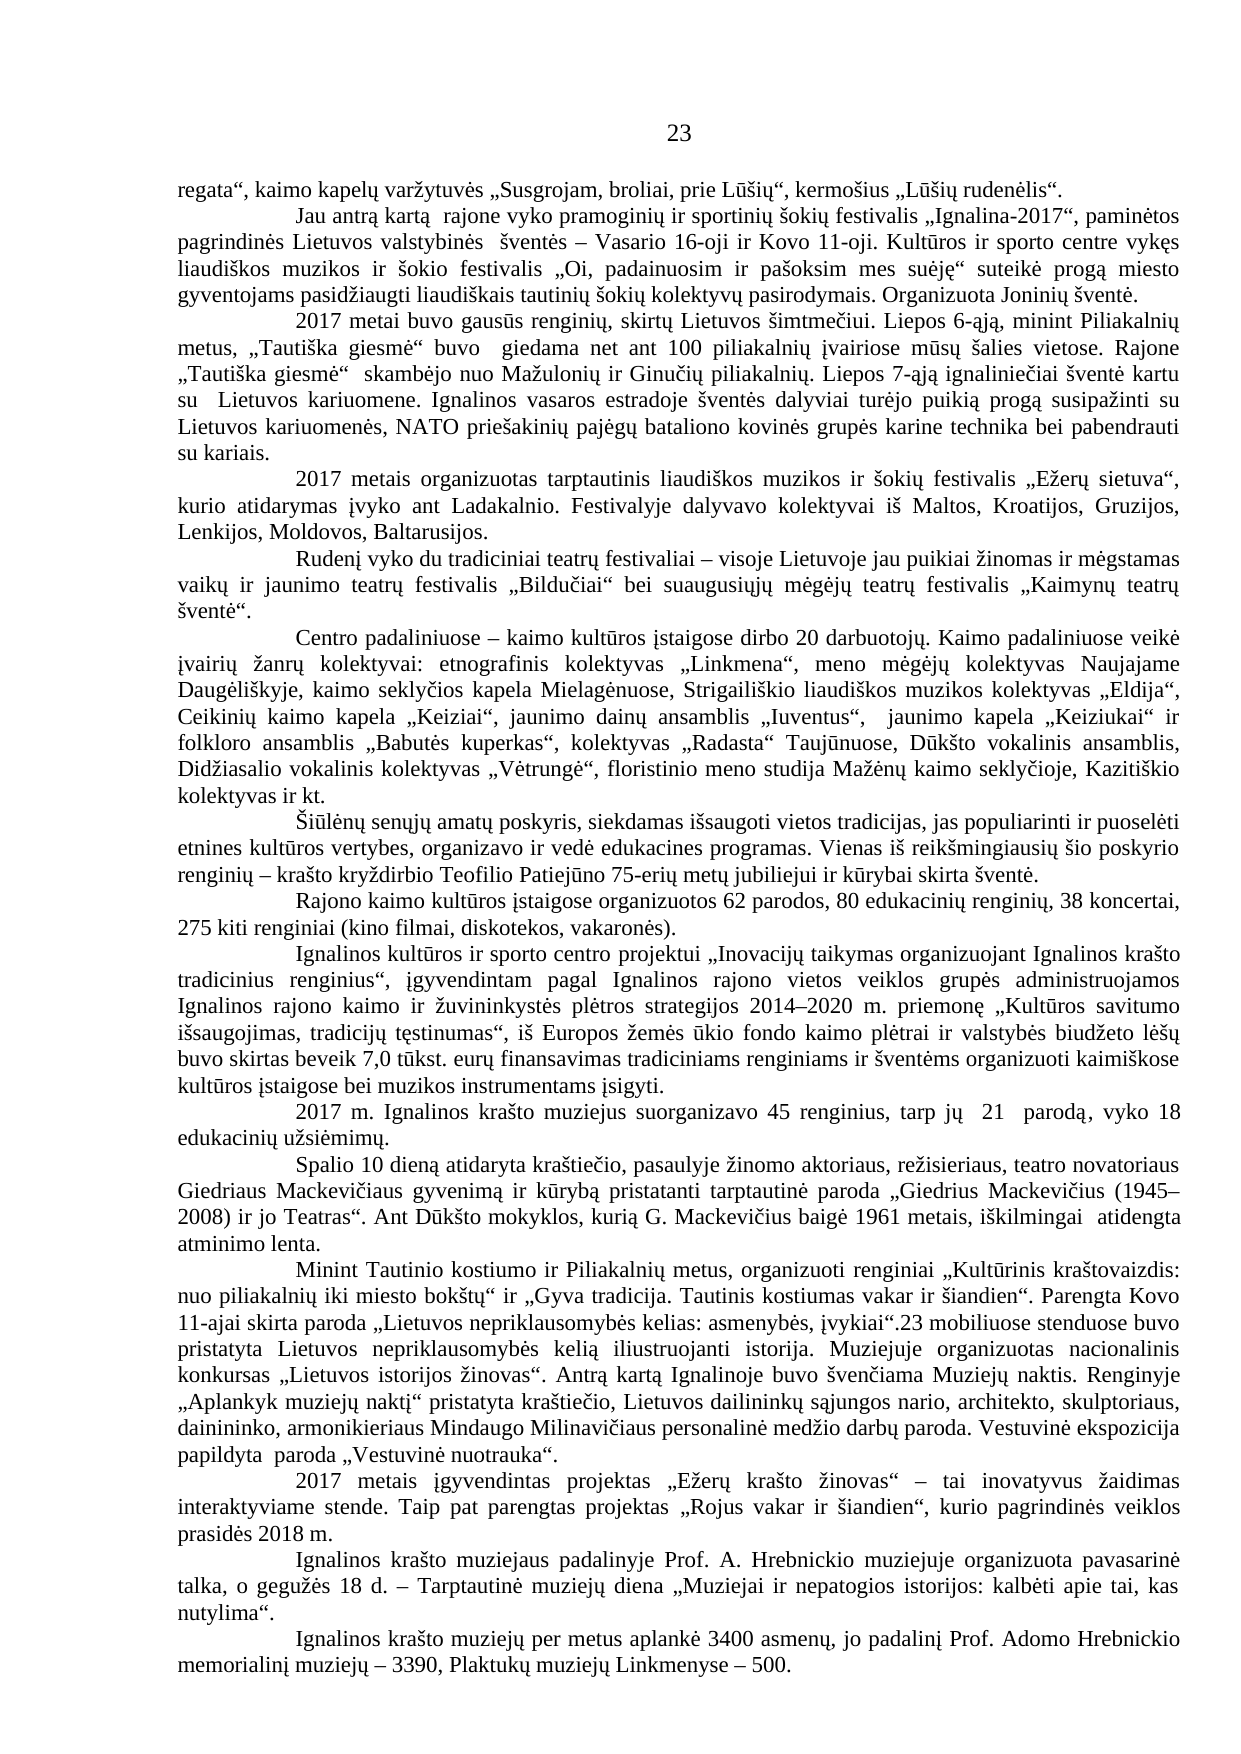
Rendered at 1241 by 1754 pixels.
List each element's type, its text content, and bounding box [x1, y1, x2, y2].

text Rudenį vyko du tradiciniai teatrų festivaliai – visoje Lietuvoje jau puikiai žinomas ir mėgstamas vaikų ir jaunimo teatrų festivalis „Bildučiai“ bei suaugusiųjų mėgėjų teatrų festivalis „Kaimynų teatrų šventė“. [177, 544, 1181, 624]
text Ignalinos krašto muziejų per metus aplankė 3400 asmenų, jo padalinį Prof. Adomo Hrebnickio memorialinį muziejų – 3390, Plaktukų muziejų Linkmenyse – 500. [177, 1625, 1181, 1678]
text Minint Tautinio kostiumo ir Piliakalnių metus, organizuoti renginiai „Kultūrinis kraštovaizdis: nuo piliakalnių iki miesto bokštų“ ir „Gyva tradicija. Tautinis kostiumas vakar ir šiandien“. Parengta Kovo 11-ajai skirta paroda „Lietuvos nepriklausomybės kelias: asmenybės, įvykiai“.23 mobiliuose stenduose buvo pristatyta Lietuvos nepriklausomybės kelią iliustruojanti istorija. Muziejuje organizuotas nacionalinis konkursas „Lietuvos istorijos žinovas“. Antrą kartą Ignalinoje buvo švenčiama Muziejų naktis. Renginyje „Aplankyk muziejų naktį“ pristatyta kraštiečio, Lietuvos dailininkų sąjungos nario, architekto, skulptoriaus, dainininko, armonikieriaus Mindaugo Milinavičiaus personalinė medžio darbų paroda. Vestuvinė ekspozicija papildyta paroda „Vestuvinė nuotrauka“. [177, 1256, 1181, 1467]
text Ignalinos kultūros ir sporto centro projektui „Inovacijų taikymas organizuojant Ignalinos krašto tradicinius renginius“, įgyvendintam pagal Ignalinos rajono vietos veiklos grupės administruojamos Ignalinos rajono kaimo ir žuvininkystės plėtros strategijos 2014–2020 m. priemonę „Kultūros savitumo išsaugojimas, tradicijų tęstinumas“, iš Europos žemės ūkio fondo kaimo plėtrai ir valstybės biudžeto lėšų buvo skirtas beveik 7,0 tūkst. eurų finansavimas tradiciniams renginiams ir šventėms organizuoti kaimiškose kultūros įstaigose bei muzikos instrumentams įsigyti. [177, 940, 1181, 1098]
text Centro padaliniuose – kaimo kultūros įstaigose dirbo 20 darbuotojų. Kaimo padaliniuose veikė įvairių žanrų kolektyvai: etnografinis kolektyvas „Linkmena“, meno mėgėjų kolektyvas Naujajame Daugėliškyje, kaimo seklyčios kapela Mielagėnuose, Strigailiškio liaudiškos muzikos kolektyvas „Eldija“, Ceikinių kaimo kapela „Keiziai“, jaunimo dainų ansamblis „Iuventus“, jaunimo kapela „Keiziukai“ ir folkloro ansamblis „Babutės kuperkas“, kolektyvas „Radasta“ Taujūnuose, Dūkšto vokalinis ansamblis, Didžiasalio vokalinis kolektyvas „Vėtrungė“, floristinio meno studija Mažėnų kaimo seklyčioje, Kazitiškio kolektyvas ir kt. [177, 624, 1181, 808]
text Spalio 10 dieną atidaryta kraštiečio, pasaulyje žinomo aktoriaus, režisieriaus, teatro novatoriaus Giedriaus Mackevičiaus gyvenimą ir kūrybą pristatanti tarptautinė paroda „Giedrius Mackevičius (1945–2008) ir jo Teatras“. Ant Dūkšto mokyklos, kurią G. Mackevičius baigė 1961 metais, iškilmingai atidengta atminimo lenta. [177, 1151, 1181, 1256]
text regata“, kaimo kapelų varžytuvės „Susgrojam, broliai, prie Lūšių“, kermošius „Lūšių rudenėlis“. [177, 176, 1181, 202]
text 2017 m. Ignalinos krašto muziejus suorganizavo 45 renginius, tarp jų 21 parodą, vyko 18 edukacinių užsiėmimų. [177, 1098, 1181, 1151]
text Rajono kaimo kultūros įstaigose organizuotos 62 parodos, 80 edukacinių renginių, 38 koncertai, 275 kiti renginiai (kino filmai, diskotekos, vakaronės). [177, 887, 1181, 940]
text 2017 metai buvo gausūs renginių, skirtų Lietuvos šimtmečiui. Liepos 6-ąją, minint Piliakalnių metus, „Tautiška giesmė“ buvo giedama net ant 100 piliakalnių įvairiose mūsų šalies vietose. Rajone „Tautiška giesmė“ skambėjo nuo Mažulonių ir Ginučių piliakalnių. Liepos 7-ąją ignaliniečiai šventė kartu su Lietuvos kariuomene. Ignalinos vasaros estradoje šventės dalyviai turėjo puikią progą susipažinti su Lietuvos kariuomenės, NATO priešakinių pajėgų bataliono kovinės grupės karine technika bei pabendrauti su kariais. [177, 307, 1181, 466]
text Jau antrą kartą rajone vyko pramoginių ir sportinių šokių festivalis „Ignalina-2017“, paminėtos pagrindinės Lietuvos valstybinės šventės – Vasario 16-oji ir Kovo 11-oji. Kultūros ir sporto centre vykęs liaudiškos muzikos ir šokio festivalis „Oi, padainuosim ir pašoksim mes suėję“ suteikė progą miesto gyventojams pasidžiaugti liaudiškais tautinių šokių kolektyvų pasirodymais. Organizuota Joninių šventė. [177, 202, 1181, 307]
text Šiūlėnų senųjų amatų poskyris, siekdamas išsaugoti vietos tradicijas, jas populiarinti ir puoselėti etnines kultūros vertybes, organizavo ir vedė edukacines programas. Vienas iš reikšmingiausių šio poskyrio renginių – krašto kryždirbio Teofilio Patiejūno 75-erių metų jubiliejui ir kūrybai skirta šventė. [177, 808, 1181, 887]
text Ignalinos krašto muziejaus padalinyje Prof. A. Hrebnickio muziejuje organizuota pavasarinė talka, o gegužės 18 d. – Tarptautinė muziejų diena „Muziejai ir nepatogios istorijos: kalbėti apie tai, kas nutylima“. [177, 1546, 1181, 1625]
text 2017 metais įgyvendintas projektas „Ežerų krašto žinovas“ – tai inovatyvus žaidimas interaktyviame stende. Taip pat parengtas projektas „Rojus vakar ir šiandien“, kurio pagrindinės veiklos prasidės 2018 m. [177, 1467, 1181, 1546]
text 2017 metais organizuotas tarptautinis liaudiškos muzikos ir šokių festivalis „Ežerų sietuva“, kurio atidarymas įvyko ant Ladakalnio. Festivalyje dalyvavo kolektyvai iš Maltos, Kroatijos, Gruzijos, Lenkijos, Moldovos, Baltarusijos. [177, 466, 1181, 544]
